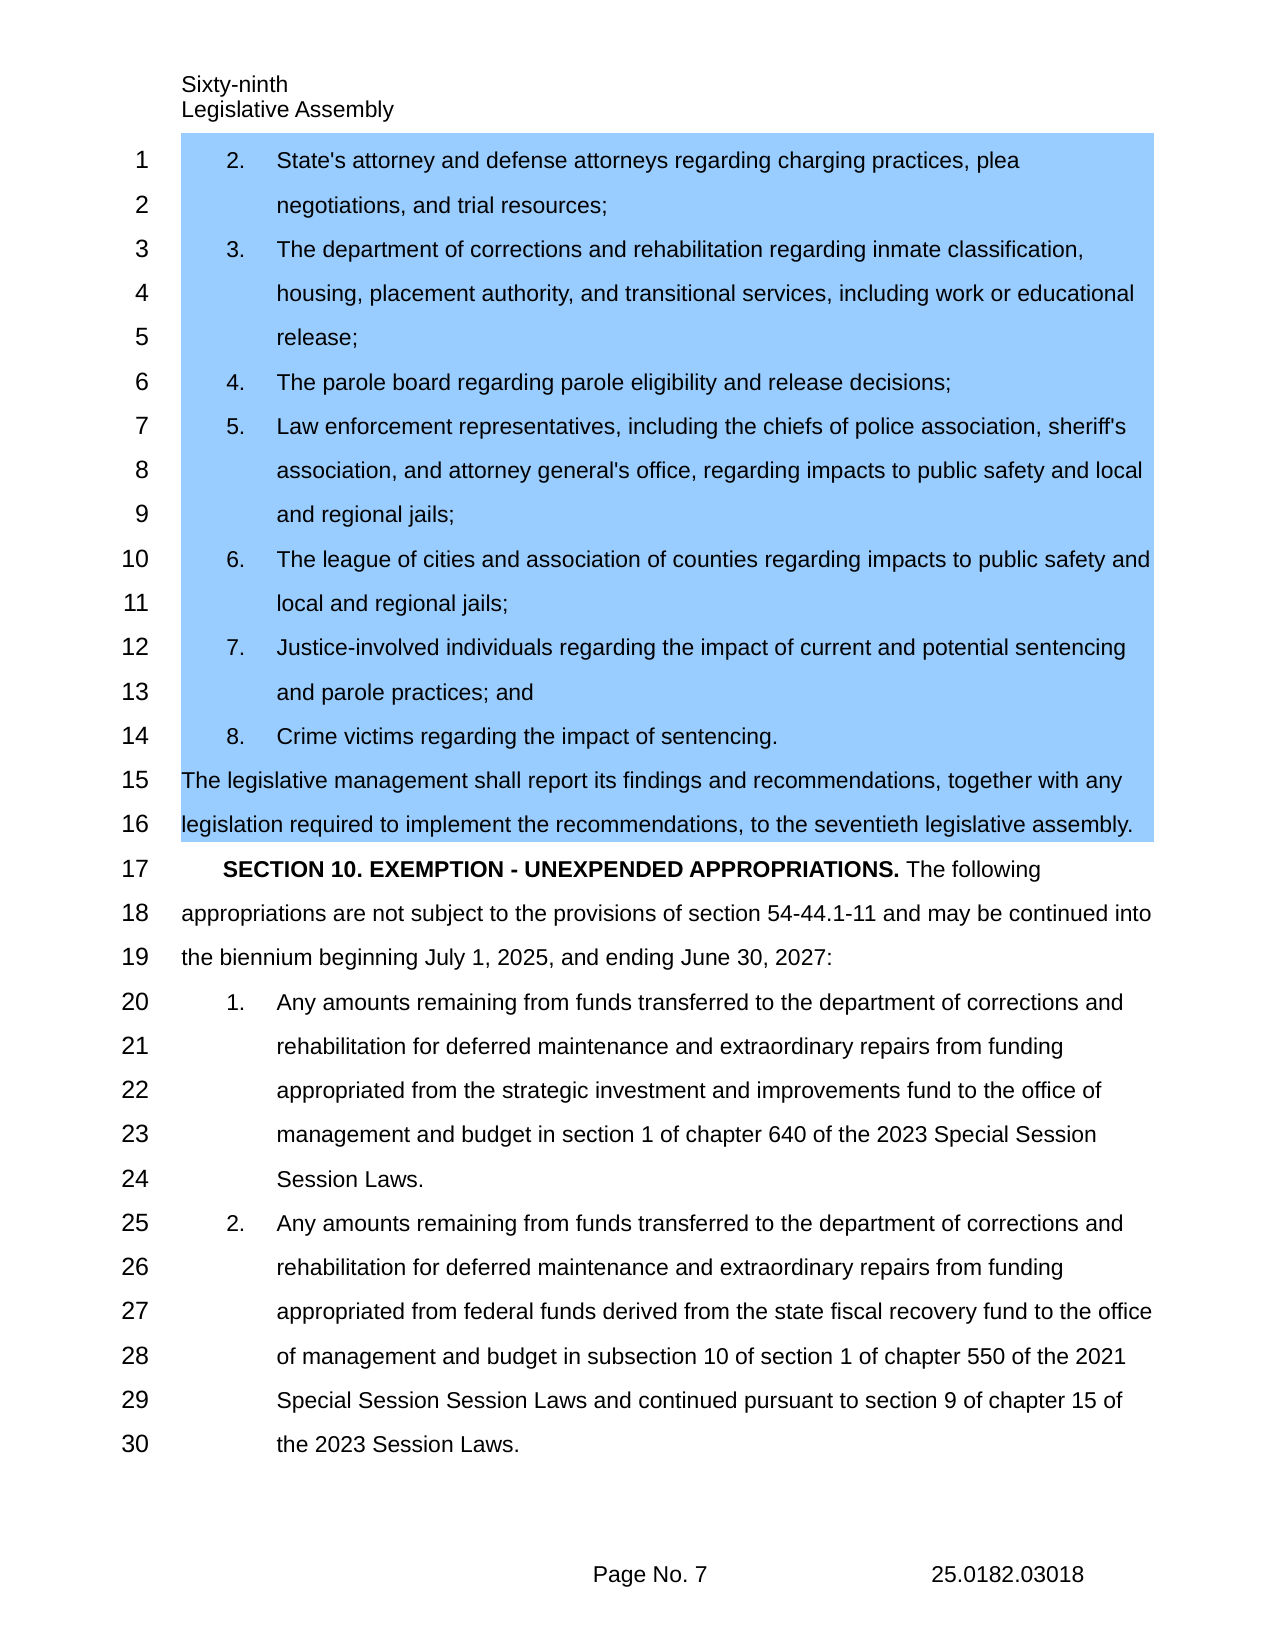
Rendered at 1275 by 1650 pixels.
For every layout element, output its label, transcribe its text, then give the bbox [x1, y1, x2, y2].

text 7. Justice‑involved individuals regarding the impact of current and potential sentencing and parole practices; and [181, 620, 1154, 709]
text 4. The parole board regarding parole eligibility and release decisions; [181, 355, 1154, 399]
text 5. Law enforcement representatives, including the chiefs of police association, sheriff's association, and attorney general's office, regarding impacts to public safety and local and regional jails; [181, 399, 1154, 532]
text 2. Any amounts remaining from funds transferred to the department of corrections and rehabilitation for deferred maintenance and extraordinary repairs from funding appropriated from federal funds derived from the state fiscal recovery fund to the office of management and budget in subsection 10 of section 1 of chapter 550 of the 2021 Special Session Session Laws and continued pursuant to section 9 of chapter 15 of the 2023 Session Laws. [181, 1196, 1154, 1461]
text 2. State's attorney and defense attorneys regarding charging practices, plea negotiations, and trial resources; [181, 133, 1154, 222]
text The legislative management shall report its findings and recommendations, together with any legislation required to implement the recommendations, to the seventieth legislative assembly. [181, 753, 1154, 842]
text SECTION 10. EXEMPTION - UNEXPENDED APPROPRIATIONS. The following appropriations are not subject to the provisions of section 54‑44.1‑11 and may be continued into the biennium beginning July 1, 2025, and ending June 30, 2027: [181, 842, 1154, 974]
text 6. The league of cities and association of counties regarding impacts to public safety and local and regional jails; [181, 532, 1154, 620]
text 8. Crime victims regarding the impact of sentencing. [181, 709, 1154, 753]
text 3. The department of corrections and rehabilitation regarding inmate classification, housing, placement authority, and transitional services, including work or educational release; [181, 222, 1154, 355]
text 1. Any amounts remaining from funds transferred to the department of corrections and rehabilitation for deferred maintenance and extraordinary repairs from funding appropriated from the strategic investment and improvements fund to the office of management and budget in section 1 of chapter 640 of the 2023 Special Session Session Laws. [181, 974, 1154, 1196]
